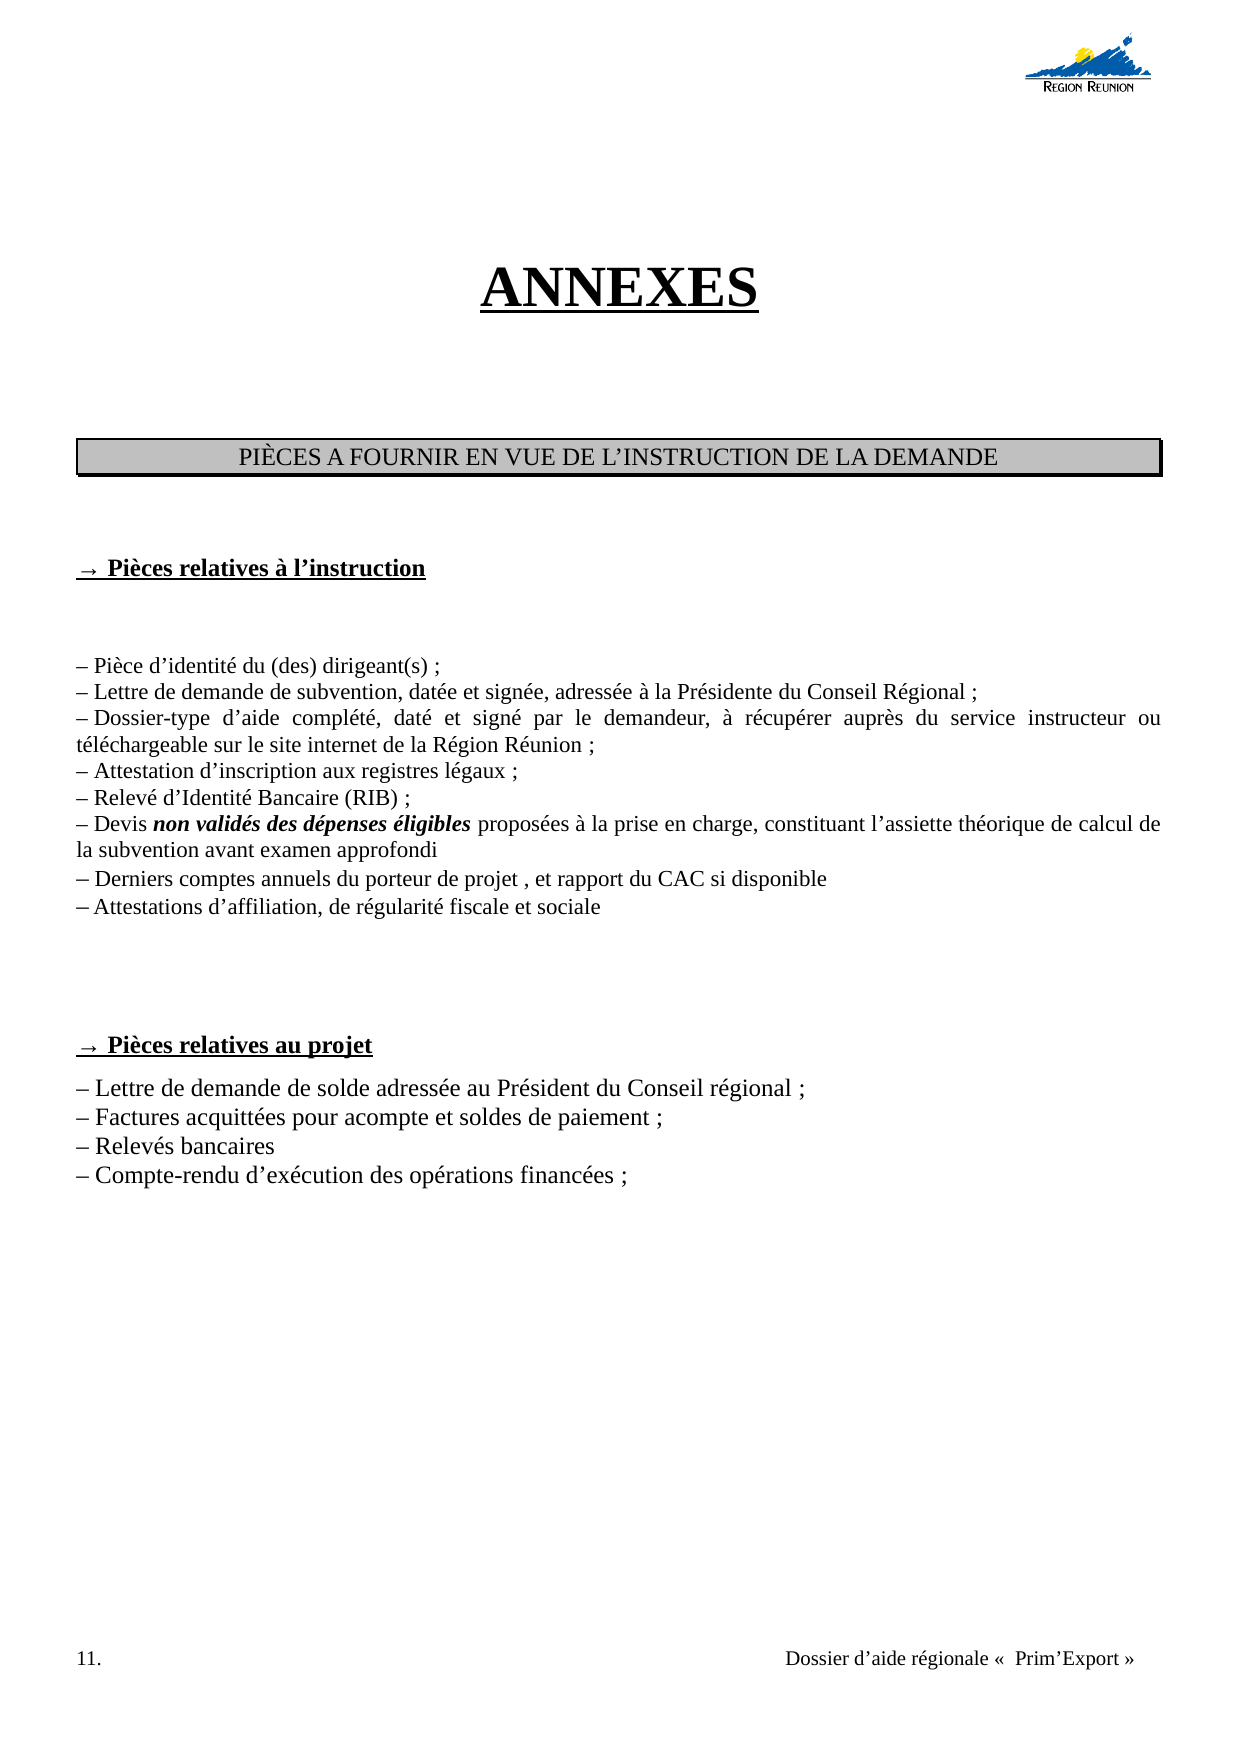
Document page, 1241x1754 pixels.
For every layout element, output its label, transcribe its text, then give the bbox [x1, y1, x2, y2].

text – Attestations d’affiliation, de régularité fiscale et sociale [76, 891, 1163, 920]
text – Attestation d’inscription aux registres légaux ; [76, 757, 1163, 783]
text – Pièce d’identité du (des) dirigeant(s) ; [76, 652, 1163, 678]
text – Lettre de demande de subvention, datée et signée, adressée à la Présidente du Conseil Régional ; [76, 678, 1163, 704]
text – Compte-rendu d’exécution des opérations financées ; [76, 1160, 1163, 1188]
text – Devis non validés des dépenses éligibles proposées à la prise en charge, constituant l’assiette théorique de calcul de la subvention avant examen approfondi [76, 810, 1163, 863]
text – Relevés bancaires [76, 1131, 1163, 1160]
subtitle ANNEXES [76, 252, 1163, 319]
picture [1025, 32, 1152, 92]
text → Pièces relatives à l’instruction [76, 553, 1163, 582]
text – Derniers comptes annuels du porteur de projet , et rapport du CAC si disponible [76, 863, 1163, 891]
text – Factures acquittées pour acompte et soldes de paiement ; [76, 1102, 1163, 1131]
subtitle PIÈCES A FOURNIR EN VUE DE L’INSTRUCTION DE LA DEMANDE [78, 440, 1159, 473]
text – Dossier-type d’aide complété, daté et signé par le demandeur, à récupérer auprès du service instructeur ou téléchargeable sur le site internet de la Région Réunion ; [76, 704, 1163, 757]
text → Pièces relatives au projet [76, 1030, 1163, 1059]
text – Relevé d’Identité Bancaire (RIB) ; [76, 783, 1163, 810]
text – Lettre de demande de solde adressée au Président du Conseil régional ; [76, 1073, 1163, 1102]
